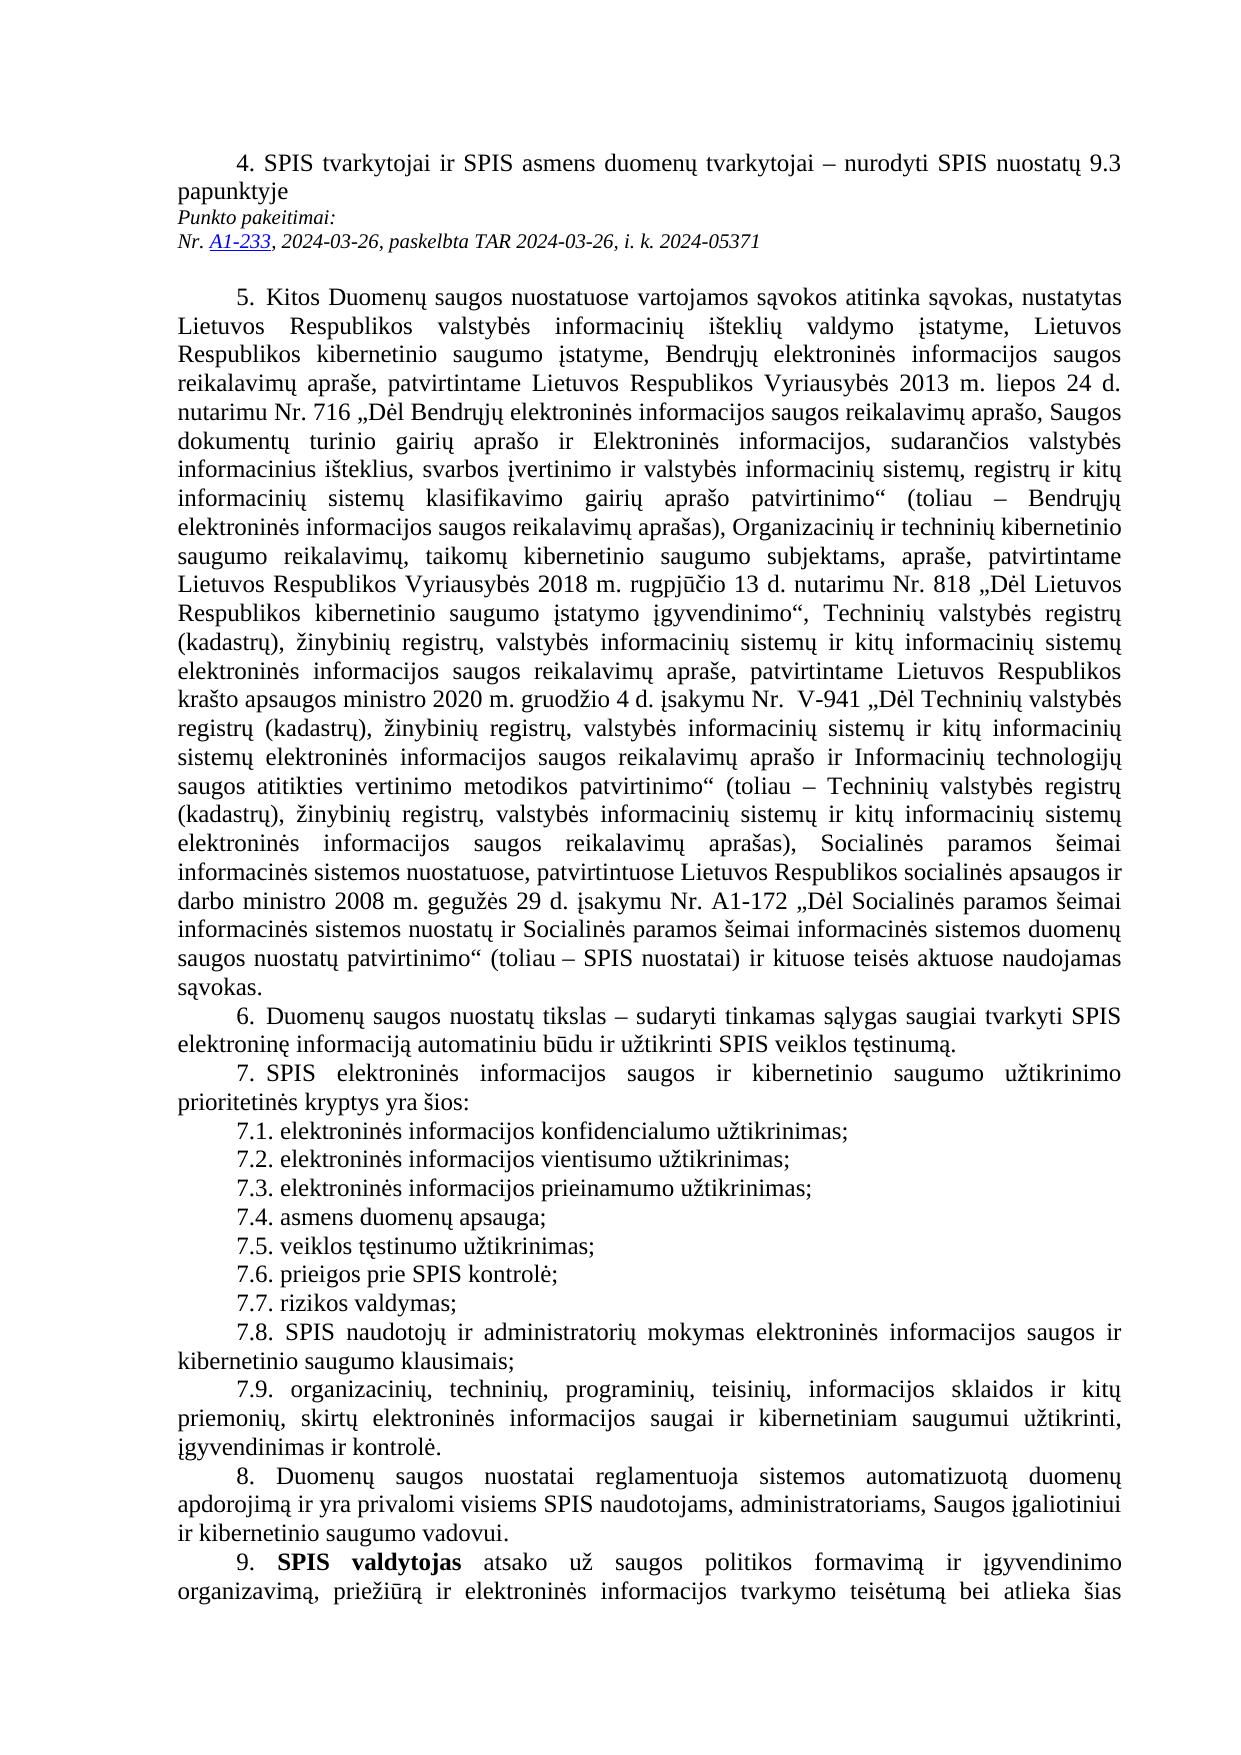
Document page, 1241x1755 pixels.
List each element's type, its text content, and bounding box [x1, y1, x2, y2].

text 7. SPIS elektroninės informacijos saugos ir kibernetinio saugumo užtikrinimo prioritetinės kryptys yra šios: [177, 1058, 1122, 1116]
text 6. Duomenų saugos nuostatų tikslas – sudaryti tinkamas sąlygas saugiai tvarkyti SPIS elektroninę informaciją automatiniu būdu ir užtikrinti SPIS veiklos tęstinumą. [177, 1001, 1122, 1058]
text 7.3. elektroninės informacijos prieinamumo užtikrinimas; [236, 1173, 1122, 1202]
text 7.9. organizacinių, techninių, programinių, teisinių, informacijos sklaidos ir kitų priemonių, skirtų elektroninės informacijos saugai ir kibernetiniam saugumui užtikrinti, įgyvendinimas ir kontrolė. [177, 1374, 1122, 1461]
text 8. Duomenų saugos nuostatai reglamentuoja sistemos automatizuotą duomenų apdorojimą ir yra privalomi visiems SPIS naudotojams, administratoriams, Saugos įgaliotiniui ir kibernetinio saugumo vadovui. [177, 1461, 1122, 1547]
text 7.6. prieigos prie SPIS kontrolė; [236, 1259, 1122, 1288]
text 4. SPIS tvarkytojai ir SPIS asmens duomenų tvarkytojai – nurodyti SPIS nuostatų 9.3 papunktyje [177, 148, 1122, 205]
text 7.4. asmens duomenų apsauga; [236, 1202, 1122, 1231]
text 7.7. rizikos valdymas; [236, 1288, 1122, 1317]
text 7.2. elektroninės informacijos vientisumo užtikrinimas; [236, 1144, 1122, 1173]
text 7.1. elektroninės informacijos konfidencialumo užtikrinimas; [236, 1116, 1122, 1144]
text 9. SPIS valdytojas atsako už saugos politikos formavimą ir įgyvendinimo organizavimą, priežiūrą ir elektroninės informacijos tvarkymo teisėtumą bei atlieka šias [177, 1547, 1122, 1604]
text 5. Kitos Duomenų saugos nuostatuose vartojamos sąvokos atitinka sąvokas, nustatytas Lietuvos Respublikos valstybės informacinių išteklių valdymo įstatyme, Lietuvos Respublikos kibernetinio saugumo įstatyme, Bendrųjų elektroninės informacijos saugos reikalavimų apraše, patvirtintame Lietuvos Respublikos Vyriausybės 2013 m. liepos 24 d. nutarimu Nr. 716 „Dėl Bendrųjų elektroninės informacijos saugos reikalavimų aprašo, Saugos dokumentų turinio gairių aprašo ir Elektroninės informacijos, sudarančios valstybės informacinius išteklius, svarbos įvertinimo ir valstybės informacinių sistemų, registrų ir kitų informacinių sistemų klasifikavimo gairių aprašo patvirtinimo“ (toliau ‒ Bendrųjų elektroninės informacijos saugos reikalavimų aprašas), Organizacinių ir techninių kibernetinio saugumo reikalavimų, taikomų kibernetinio saugumo subjektams, apraše, patvirtintame Lietuvos Respublikos Vyriausybės 2018 m. rugpjūčio 13 d. nutarimu Nr. 818 „Dėl Lietuvos Respublikos kibernetinio saugumo įstatymo įgyvendinimo“, Techninių valstybės registrų (kadastrų), žinybinių registrų, valstybės informacinių sistemų ir kitų informacinių sistemų elektroninės informacijos saugos reikalavimų apraše, patvirtintame Lietuvos Respublikos krašto apsaugos ministro 2020 m. gruodžio 4 d. įsakymu Nr. V-941 „Dėl Techninių valstybės registrų (kadastrų), žinybinių registrų, valstybės informacinių sistemų ir kitų informacinių sistemų elektroninės informacijos saugos reikalavimų aprašo ir Informacinių technologijų saugos atitikties vertinimo metodikos patvirtinimo“ (toliau ‒ Techninių valstybės registrų (kadastrų), žinybinių registrų, valstybės informacinių sistemų ir kitų informacinių sistemų elektroninės informacijos saugos reikalavimų aprašas), Socialinės paramos šeimai informacinės sistemos nuostatuose, patvirtintuose Lietuvos Respublikos socialinės apsaugos ir darbo ministro 2008 m. gegužės 29 d. įsakymu Nr. A1-172 „Dėl Socialinės paramos šeimai informacinės sistemos nuostatų ir Socialinės paramos šeimai informacinės sistemos duomenų saugos nuostatų patvirtinimo“ (toliau – SPIS nuostatai) ir kituose teisės aktuose naudojamas sąvokas. [177, 282, 1122, 1001]
text 7.8. SPIS naudotojų ir administratorių mokymas elektroninės informacijos saugos ir kibernetinio saugumo klausimais; [177, 1317, 1122, 1374]
text Nr. A1-233, 2024-03-26, paskelbta TAR 2024-03-26, i. k. 2024-05371 [177, 229, 1122, 253]
text Punkto pakeitimai: [177, 205, 1122, 229]
text 7.5. veiklos tęstinumo užtikrinimas; [236, 1231, 1122, 1259]
